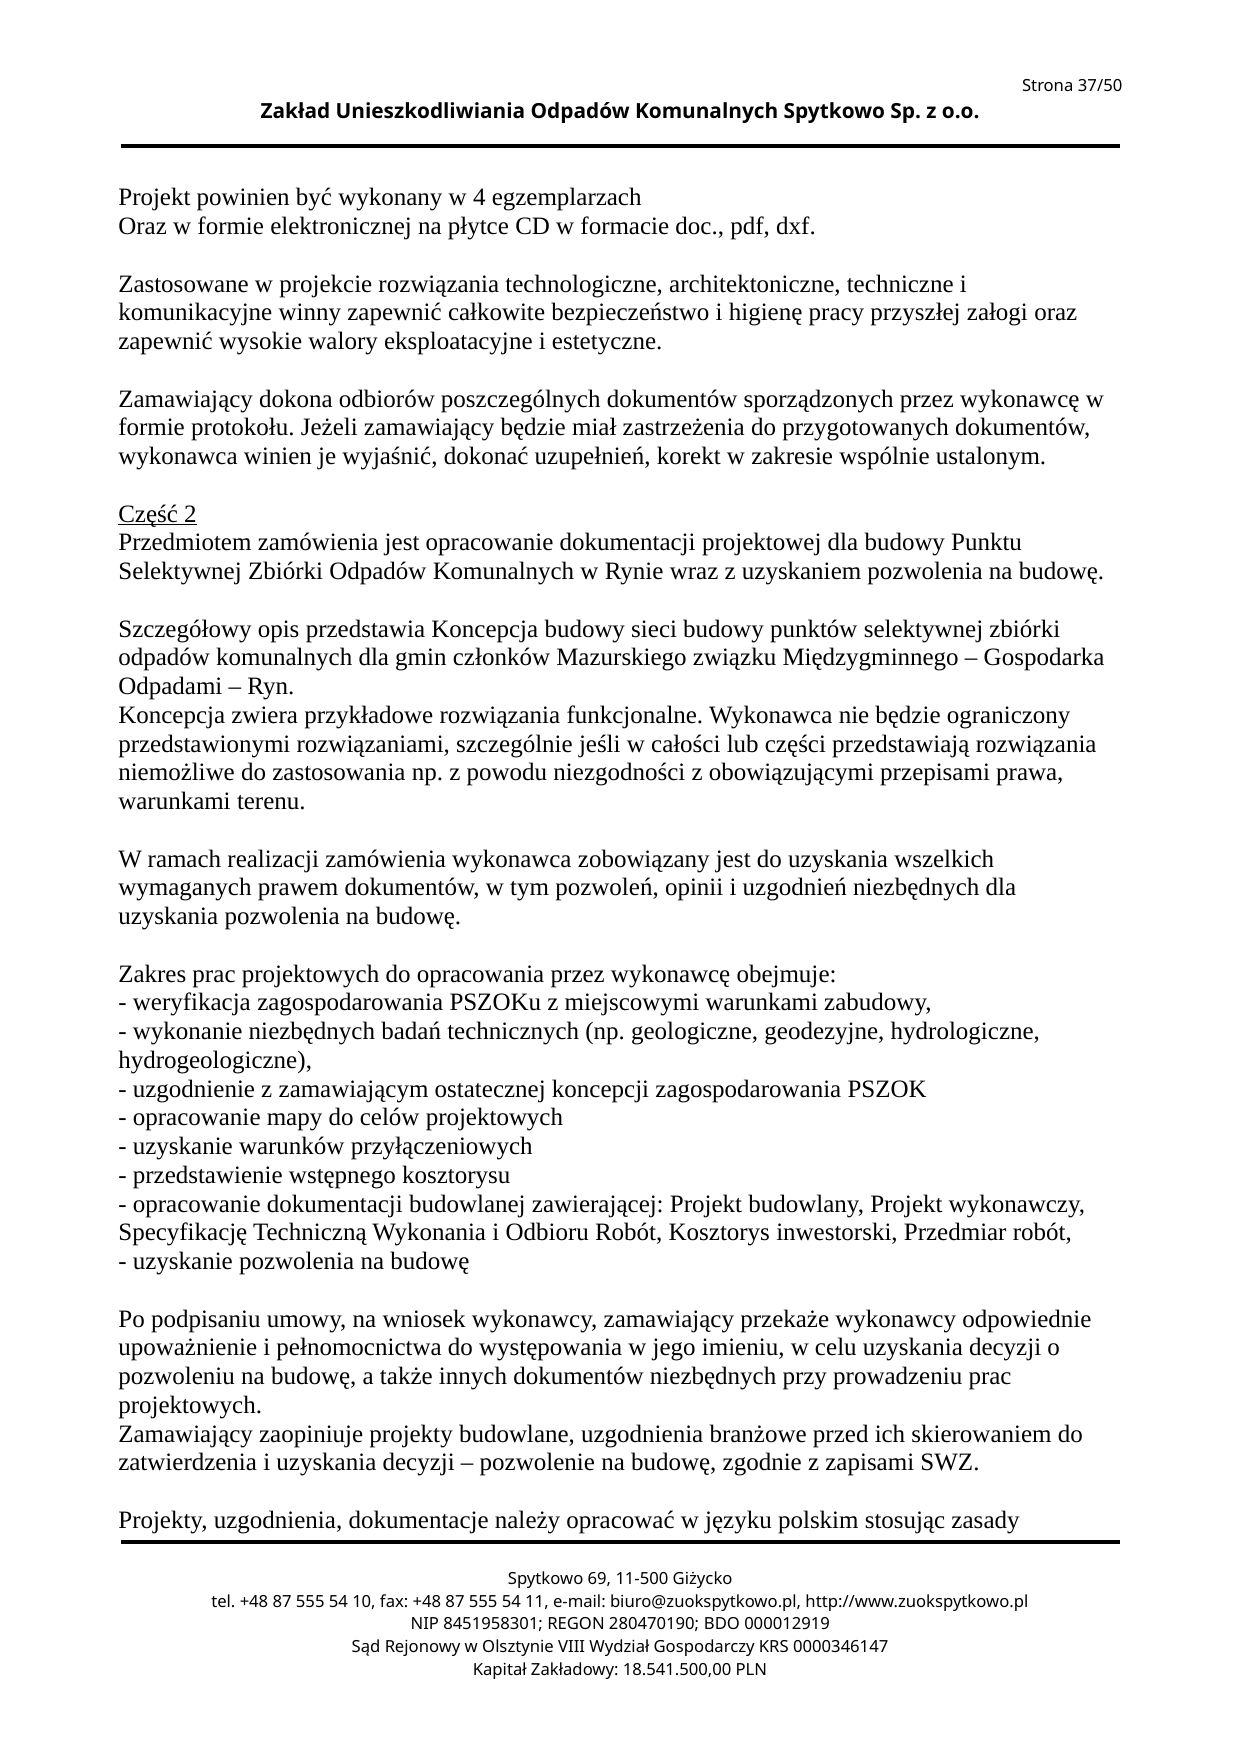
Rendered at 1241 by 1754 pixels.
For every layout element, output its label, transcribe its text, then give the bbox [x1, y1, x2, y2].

text Część 2 [118, 499, 1122, 527]
text W ramach realizacji zamówienia wykonawca zobowiązany jest do uzyskania wszelkich wymaganych prawem dokumentów, w tym pozwoleń, opinii i uzgodnień niezbędnych dla uzyskania pozwolenia na budowę. [118, 844, 1122, 930]
text Projekt powinien być wykonany w 4 egzemplarzach [118, 182, 1122, 211]
text Zamawiający dokona odbiorów poszczególnych dokumentów sporządzonych przez wykonawcę w formie protokołu. Jeżeli zamawiający będzie miał zastrzeżenia do przygotowanych dokumentów, wykonawca winien je wyjaśnić, dokonać uzupełnień, korekt w zakresie wspólnie ustalonym. [118, 384, 1122, 470]
text Koncepcja zwiera przykładowe rozwiązania funkcjonalne. Wykonawca nie będzie ograniczony przedstawionymi rozwiązaniami, szczególnie jeśli w całości lub części przedstawiają rozwiązania niemożliwe do zastosowania np. z powodu niezgodności z obowiązującymi przepisami prawa, warunkami terenu. [118, 700, 1122, 815]
text - wykonanie niezbędnych badań technicznych (np. geologiczne, geodezyjne, hydrologiczne, hydrogeologiczne), [118, 1016, 1122, 1074]
text Zamawiający zaopiniuje projekty budowlane, uzgodnienia branżowe przed ich skierowaniem do zatwierdzenia i uzyskania decyzji – pozwolenie na budowę, zgodnie z zapisami SWZ. [118, 1419, 1122, 1476]
text Projekty, uzgodnienia, dokumentacje należy opracować w języku polskim stosując zasady [118, 1505, 1122, 1534]
text - uzgodnienie z zamawiającym ostatecznej koncepcji zagospodarowania PSZOK [118, 1074, 1122, 1102]
text Zastosowane w projekcie rozwiązania technologiczne, architektoniczne, techniczne i komunikacyjne winny zapewnić całkowite bezpieczeństwo i higienę pracy przyszłej załogi oraz zapewnić wysokie walory eksploatacyjne i estetyczne. [118, 269, 1122, 355]
text Oraz w formie elektronicznej na płytce CD w formacie doc., pdf, dxf. [118, 211, 1122, 240]
text - opracowanie dokumentacji budowlanej zawierającej: Projekt budowlany, Projekt wykonawczy, Specyfikację Techniczną Wykonania i Odbioru Robót, Kosztorys inwestorski, Przedmiar robót, [118, 1189, 1122, 1246]
text Szczegółowy opis przedstawia Koncepcja budowy sieci budowy punktów selektywnej zbiórki odpadów komunalnych dla gmin członków Mazurskiego związku Międzygminnego – Gospodarka Odpadami – Ryn. [118, 614, 1122, 700]
text Przedmiotem zamówienia jest opracowanie dokumentacji projektowej dla budowy Punktu Selektywnej Zbiórki Odpadów Komunalnych w Rynie wraz z uzyskaniem pozwolenia na budowę. [118, 527, 1122, 585]
text - uzyskanie warunków przyłączeniowych [118, 1131, 1122, 1160]
text - opracowanie mapy do celów projektowych [118, 1102, 1122, 1131]
text - weryfikacja zagospodarowania PSZOKu z miejscowymi warunkami zabudowy, [118, 987, 1122, 1016]
text - uzyskanie pozwolenia na budowę [118, 1246, 1122, 1275]
text Po podpisaniu umowy, na wniosek wykonawcy, zamawiający przekaże wykonawcy odpowiednie upoważnienie i pełnomocnictwa do występowania w jego imieniu, w celu uzyskania decyzji o pozwoleniu na budowę, a także innych dokumentów niezbędnych przy prowadzeniu prac projektowych. [118, 1304, 1122, 1419]
text - przedstawienie wstępnego kosztorysu [118, 1160, 1122, 1189]
text Zakres prac projektowych do opracowania przez wykonawcę obejmuje: [118, 959, 1122, 987]
